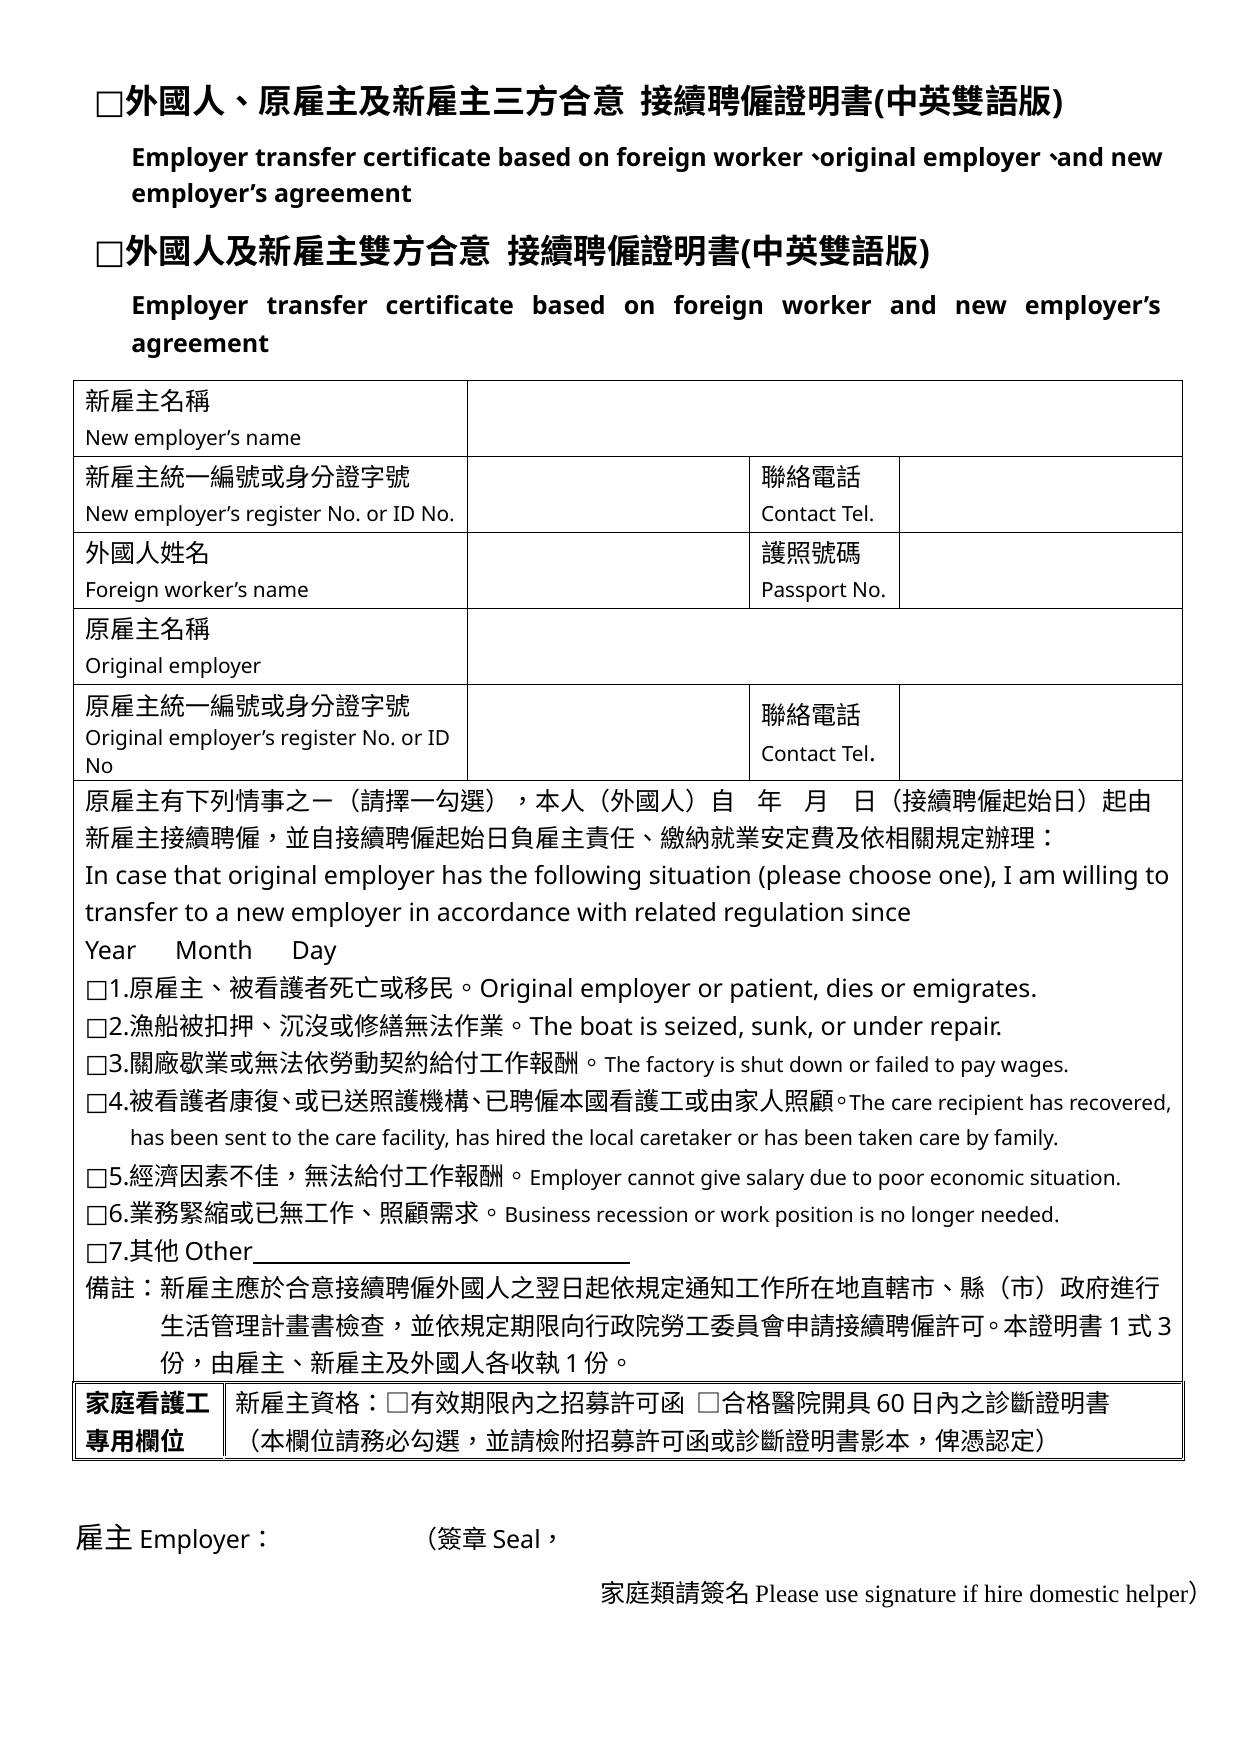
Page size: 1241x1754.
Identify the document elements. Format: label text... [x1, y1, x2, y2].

table_cell [900, 457, 1182, 532]
table_cell [468, 457, 749, 532]
table_cell 聯絡電話 Contact Tel. [750, 457, 899, 532]
text □外國人及新雇主雙方合意 接續聘僱證明書(中英雙語版) [94, 211, 1181, 286]
table_cell [900, 533, 1182, 608]
text Employer transfer certificate based on foreign worker、original employer、and new employer’s agreement [131, 136, 1162, 211]
table_cell [468, 609, 1182, 684]
table_cell 外國人姓名 Foreign worker’s name [74, 533, 467, 608]
table_cell 原雇主有下列情事之ㄧ（請擇一勾選），本人（外國人）自 年 月 日（接續聘僱起始日）起由新雇主接續聘僱，並自接續聘僱起始日負雇主責任、繳納就業安定費及依相關規定辦理： In case that original employer has the following situation (please choose one), I am willing to transfer to a new employer in accordance with related regulation since Year Month Day □1.原雇主、被看護者死亡或移民。Original employer or patient, dies or emigrates. □2.漁船被扣押、沉沒或修繕無法作業。The boat is seized, sunk, or under repair. □3.關廠歇業或無法依勞動契約給付工作報酬。The factory is shut down or failed to pay wages. □4.被看護者康復、或已送照護機構、已聘僱本國看護工或由家人照顧。The care recipient has recovered, has been sent to the care facility, has hired the local caretaker or has been taken care by family. □5.經濟因素不佳，無法給付工作報酬。Employer cannot give salary due to poor economic situation. □6.業務緊縮或已無工作、照顧需求。Business recession or work position is no longer needed. □7.其他Other 備註：新雇主應於合意接續聘僱外國人之翌日起依規定通知工作所在地直轄市、縣（市）政府進行生活管理計畫書檢查，並依規定期限向行政院勞工委員會申請接續聘僱許可。本證明書1式3份，由雇主、新雇主及外國人各收執1份。 [74, 781, 1182, 1381]
table_cell 新雇主統一編號或身分證字號 New employer’s register No. or ID No. [74, 457, 467, 532]
text 家庭類請簽名Please use signature if hire domestic helper） [600, 1573, 1237, 1610]
text □外國人、原雇主及新雇主三方合意 接續聘僱證明書(中英雙語版) [94, 61, 1181, 136]
table_cell 原雇主統一編號或身分證字號 Original employer’s register No. or ID No [74, 685, 467, 780]
table_header [468, 381, 1182, 456]
table_cell 聯絡電話 Contact Tel. [750, 685, 899, 780]
table_cell [468, 533, 749, 608]
text Employer transfer certificate based on foreign worker and new employer’s agreement [131, 286, 1162, 361]
table_cell 新雇主資格：□有效期限內之招募許可函 □合格醫院開具60日內之診斷證明書 （本欄位請務必勾選，並請檢附招募許可函或診斷證明書影本，俾憑認定） [224, 1382, 1182, 1458]
table_header 新雇主名稱 New employer’s name [74, 381, 467, 456]
text 雇主Employer： （簽章Seal， [75, 1498, 1237, 1573]
table_cell 原雇主名稱 Original employer [74, 609, 467, 684]
table_cell [900, 685, 1182, 780]
table_cell 家庭看護工專用欄位 [76, 1384, 224, 1458]
table_cell [468, 685, 749, 780]
table_cell 護照號碼 Passport No. [750, 533, 899, 608]
